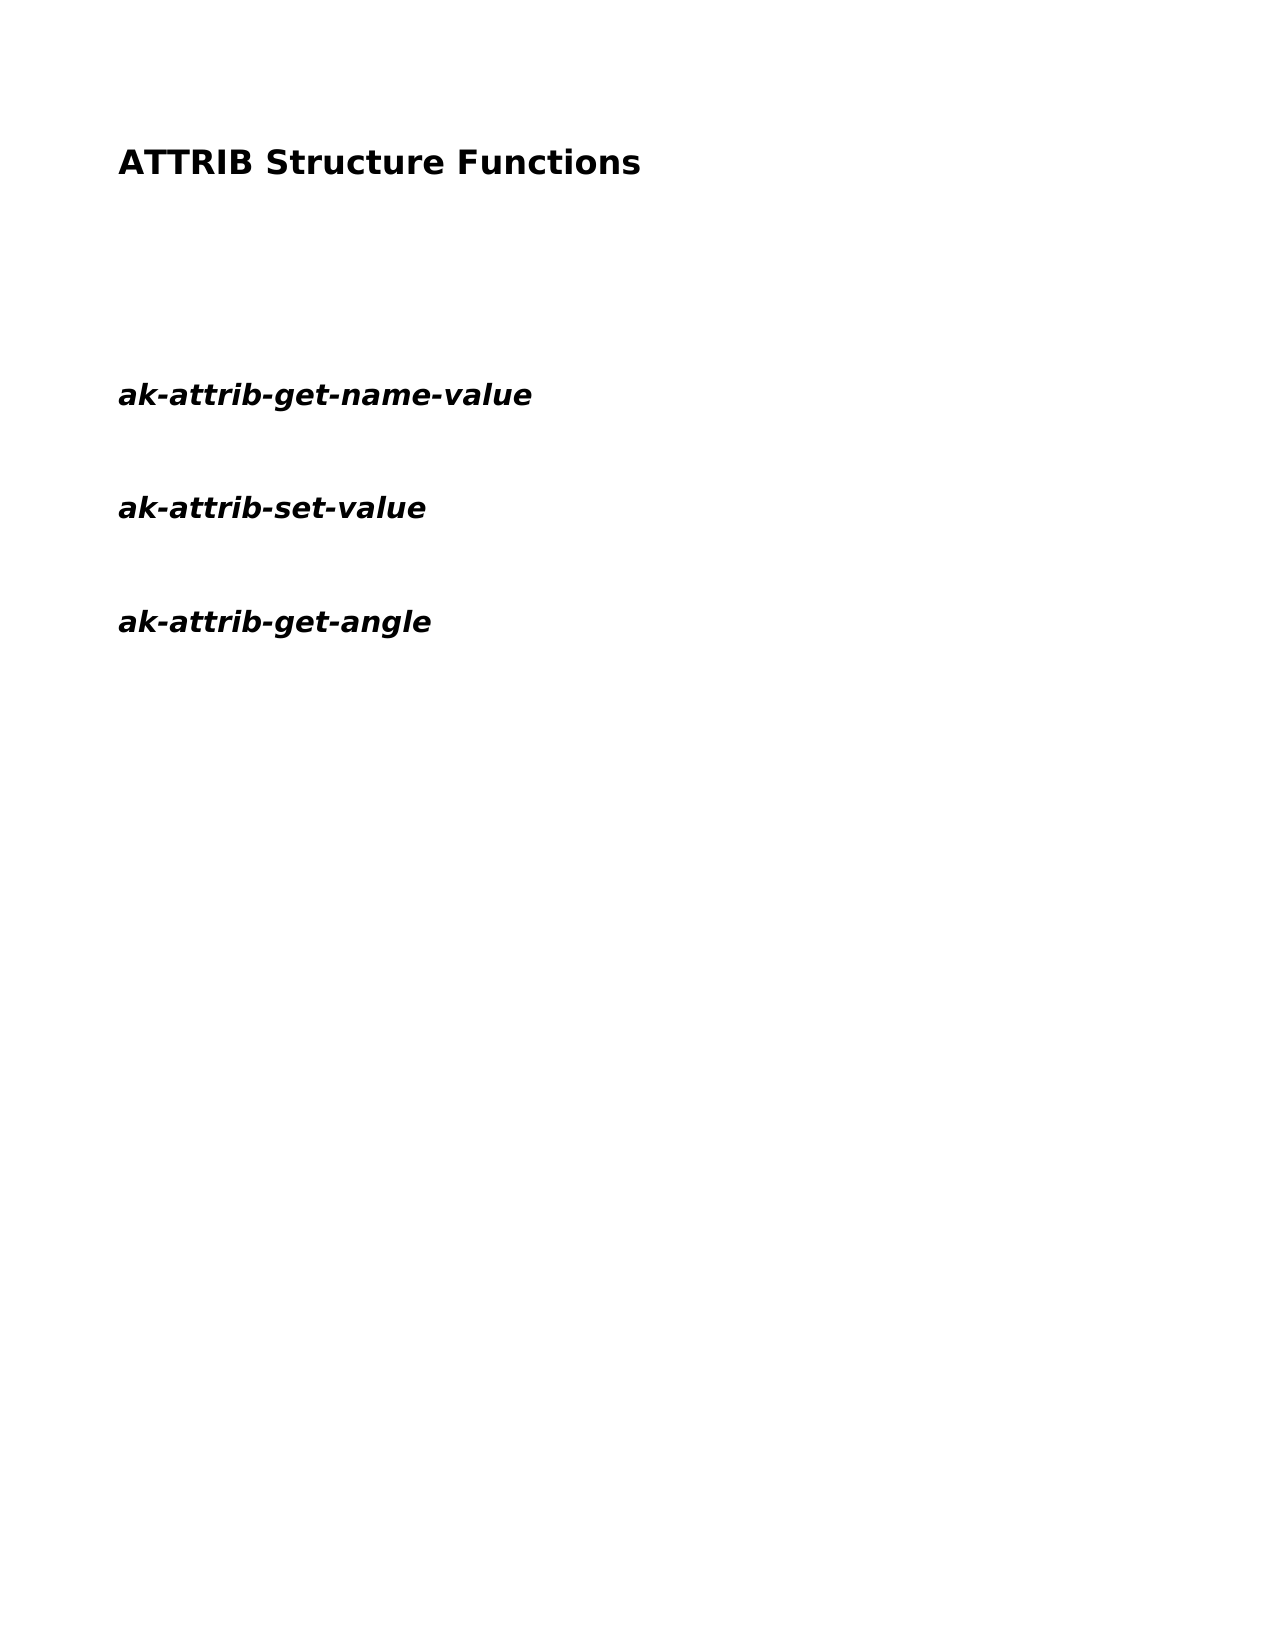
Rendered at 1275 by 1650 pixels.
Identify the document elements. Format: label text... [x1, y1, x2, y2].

subtitle ak-attrib-get-angle [118, 605, 1157, 639]
subtitle ak-attrib-get-name-value [118, 379, 1157, 413]
subtitle ATTRIB Structure Functions [118, 143, 1157, 182]
subtitle ak-attrib-set-value [118, 492, 1157, 526]
